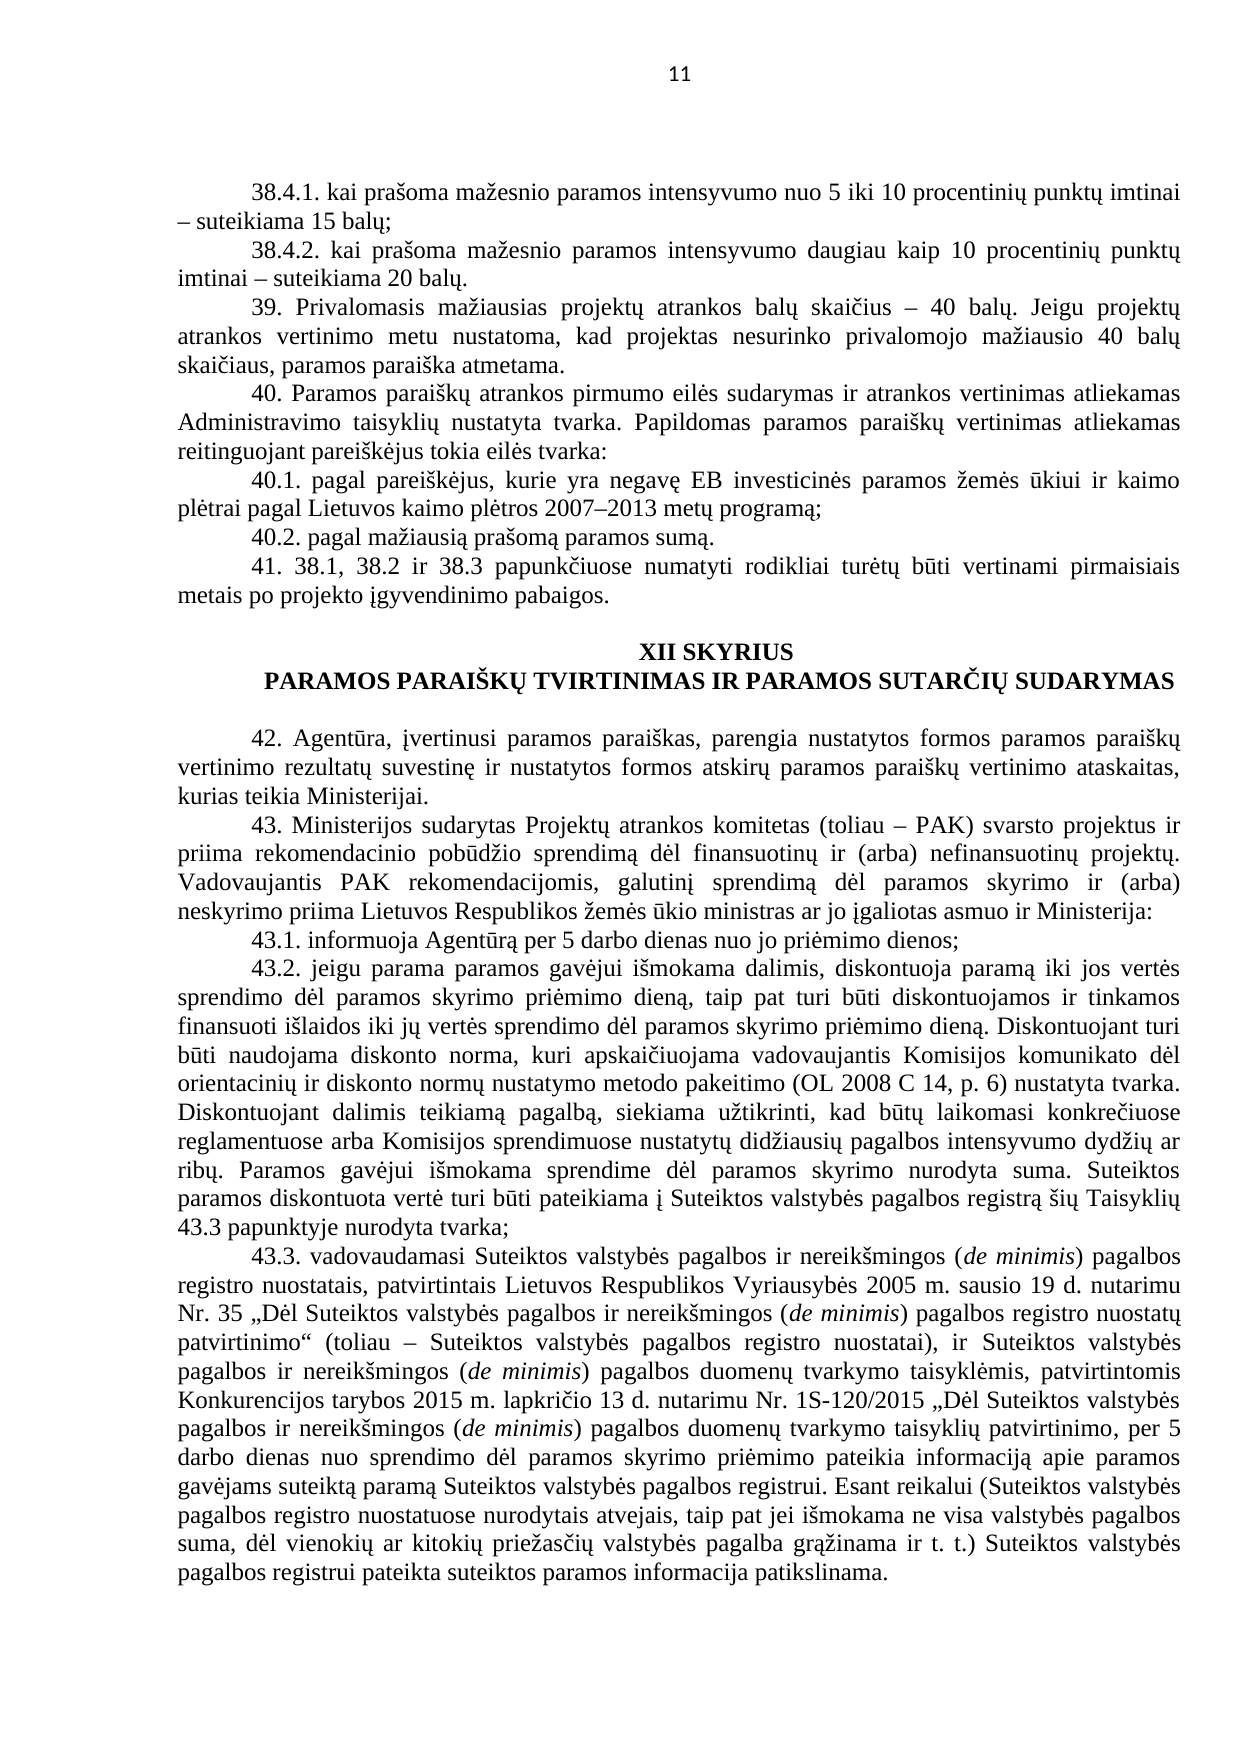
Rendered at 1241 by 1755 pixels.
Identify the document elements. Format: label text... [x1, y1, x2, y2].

text 43.2. jeigu parama paramos gavėjui išmokama dalimis, diskontuoja paramą iki jos vertės sprendimo dėl paramos skyrimo priėmimo dieną, taip pat turi būti diskontuojamos ir tinkamos finansuoti išlaidos iki jų vertės sprendimo dėl paramos skyrimo priėmimo dieną. Diskontuojant turi būti naudojama diskonto norma, kuri apskaičiuojama vadovaujantis Komisijos komunikato dėl orientacinių ir diskonto normų nustatymo metodo pakeitimo (OL 2008 C 14, p. 6) nustatyta tvarka. Diskontuojant dalimis teikiamą pagalbą, siekiama užtikrinti, kad būtų laikomasi konkrečiuose reglamentuose arba Komisijos sprendimuose nustatytų didžiausių pagalbos intensyvumo dydžių ar ribų. Paramos gavėjui išmokama sprendime dėl paramos skyrimo nurodyta suma. Suteiktos paramos diskontuota vertė turi būti pateikiama į Suteiktos valstybės pagalbos registrą šių Taisyklių 43.3 papunktyje nurodyta tvarka; [177, 953, 1181, 1241]
text 38.4.1. kai prašoma mažesnio paramos intensyvumo nuo 5 iki 10 procentinių punktų imtinai – suteikiama 15 balų; [177, 177, 1181, 235]
text 40. Paramos paraiškų atrankos pirmumo eilės sudarymas ir atrankos vertinimas atliekamas Administravimo taisyklių nustatyta tvarka. Papildomas paramos paraiškų vertinimas atliekamas reitinguojant pareiškėjus tokia eilės tvarka: [177, 378, 1181, 465]
text 43.3. vadovaudamasi Suteiktos valstybės pagalbos ir nereikšmingos (de minimis) pagalbos registro nuostatais, patvirtintais Lietuvos Respublikos Vyriausybės 2005 m. sausio 19 d. nutarimu Nr. 35 „Dėl Suteiktos valstybės pagalbos ir nereikšmingos (de minimis) pagalbos registro nuostatų patvirtinimo“ (toliau – Suteiktos valstybės pagalbos registro nuostatai), ir Suteiktos valstybės pagalbos ir nereikšmingos (de minimis) pagalbos duomenų tvarkymo taisyklėmis, patvirtintomis Konkurencijos tarybos 2015 m. lapkričio 13 d. nutarimu Nr. 1S-120/2015 „Dėl Suteiktos valstybės pagalbos ir nereikšmingos (de minimis) pagalbos duomenų tvarkymo taisyklių patvirtinimo, per 5 darbo dienas nuo sprendimo dėl paramos skyrimo priėmimo pateikia informaciją apie paramos gavėjams suteiktą paramą Suteiktos valstybės pagalbos registrui. Esant reikalui (Suteiktos valstybės pagalbos registro nuostatuose nurodytais atvejais, taip pat jei išmokama ne visa valstybės pagalbos suma, dėl vienokių ar kitokių priežasčių valstybės pagalba grąžinama ir t. t.) Suteiktos valstybės pagalbos registrui pateikta suteiktos paramos informacija patikslinama. [177, 1241, 1181, 1586]
text PARAMOS PARAIŠKŲ TVIRTINIMAS IR PARAMOS SUTARČIŲ SUDARYMAS [177, 666, 1181, 695]
text 41. 38.1, 38.2 ir 38.3 papunkčiuose numatyti rodikliai turėtų būti vertinami pirmaisiais metais po projekto įgyvendinimo pabaigos. [177, 551, 1181, 608]
text 38.4.2. kai prašoma mažesnio paramos intensyvumo daugiau kaip 10 procentinių punktų imtinai – suteikiama 20 balų. [177, 235, 1181, 292]
text 43. Ministerijos sudarytas Projektų atrankos komitetas (toliau – PAK) svarsto projektus ir priima rekomendacinio pobūdžio sprendimą dėl finansuotinų ir (arba) nefinansuotinų projektų. Vadovaujantis PAK rekomendacijomis, galutinį sprendimą dėl paramos skyrimo ir (arba) neskyrimo priima Lietuvos Respublikos žemės ūkio ministras ar jo įgaliotas asmuo ir Ministerija: [177, 810, 1181, 925]
text XII SKYRIUS [177, 637, 1181, 666]
text 39. Privalomasis mažiausias projektų atrankos balų skaičius – 40 balų. Jeigu projektų atrankos vertinimo metu nustatoma, kad projektas nesurinko privalomojo mažiausio 40 balų skaičiaus, paramos paraiška atmetama. [177, 292, 1181, 378]
text 40.2. pagal mažiausią prašomą paramos sumą. [177, 522, 1181, 551]
text 40.1. pagal pareiškėjus, kurie yra negavę EB investicinės paramos žemės ūkiui ir kaimo plėtrai pagal Lietuvos kaimo plėtros 2007–2013 metų programą; [177, 465, 1181, 522]
text 43.1. informuoja Agentūrą per 5 darbo dienas nuo jo priėmimo dienos; [177, 925, 1181, 953]
text 42. Agentūra, įvertinusi paramos paraiškas, parengia nustatytos formos paramos paraiškų vertinimo rezultatų suvestinę ir nustatytos formos atskirų paramos paraiškų vertinimo ataskaitas, kurias teikia Ministerijai. [177, 723, 1181, 810]
